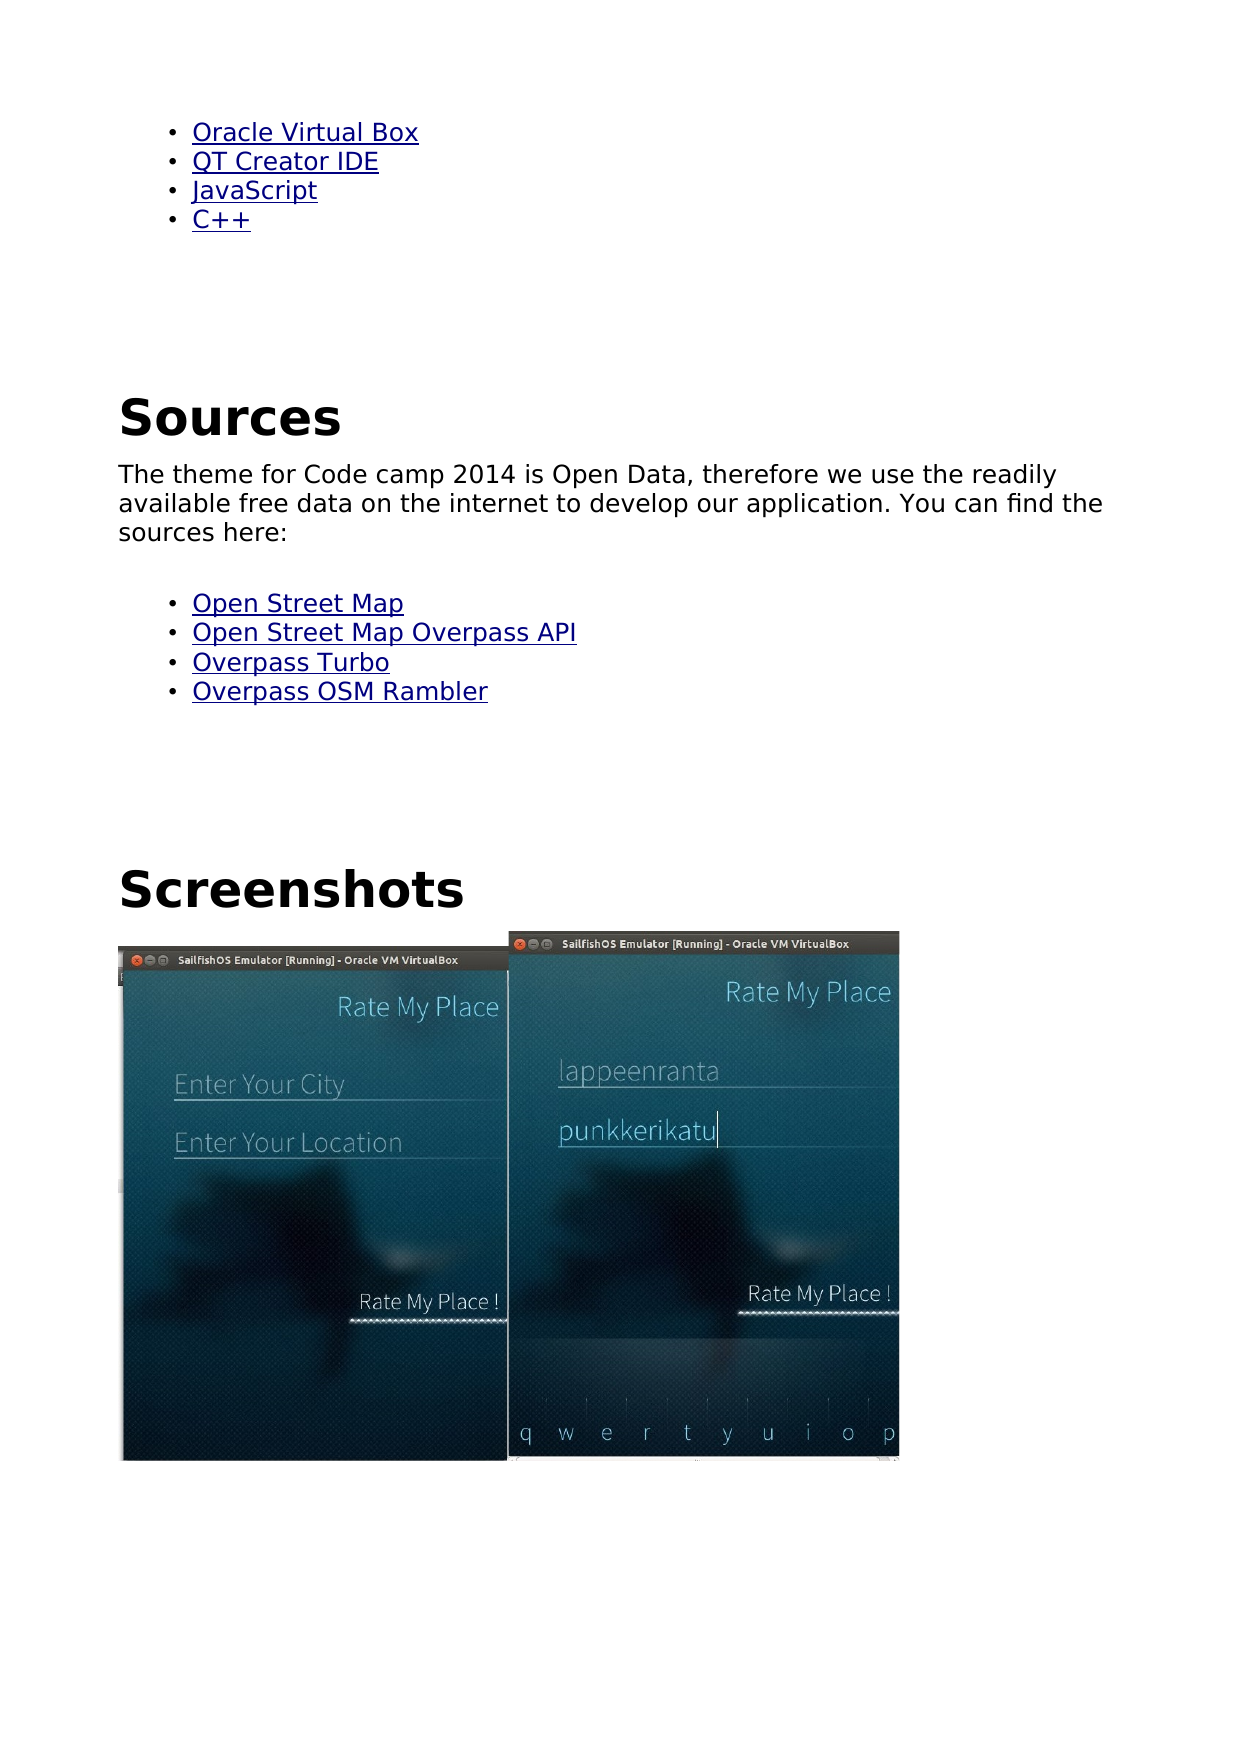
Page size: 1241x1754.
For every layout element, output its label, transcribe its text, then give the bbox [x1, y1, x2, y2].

list QT Creator IDE [177, 147, 1122, 176]
subtitle Sources [118, 389, 1122, 447]
list JavaScript [177, 176, 1122, 206]
list C++ [177, 206, 1122, 235]
list Oracle Virtual Box [177, 118, 1122, 147]
list Overpass OSM Rambler [177, 677, 1122, 706]
list Open Street Map [177, 589, 1122, 619]
subtitle Screenshots [118, 861, 1122, 919]
picture [118, 931, 900, 1461]
text The theme for Code camp 2014 is Open Data, therefore we use the readily available free data on the internet to develop our application. You can find the sources here: [118, 460, 1122, 547]
list Overpass Turbo [177, 648, 1122, 677]
list Open Street Map Overpass API [177, 619, 1122, 648]
